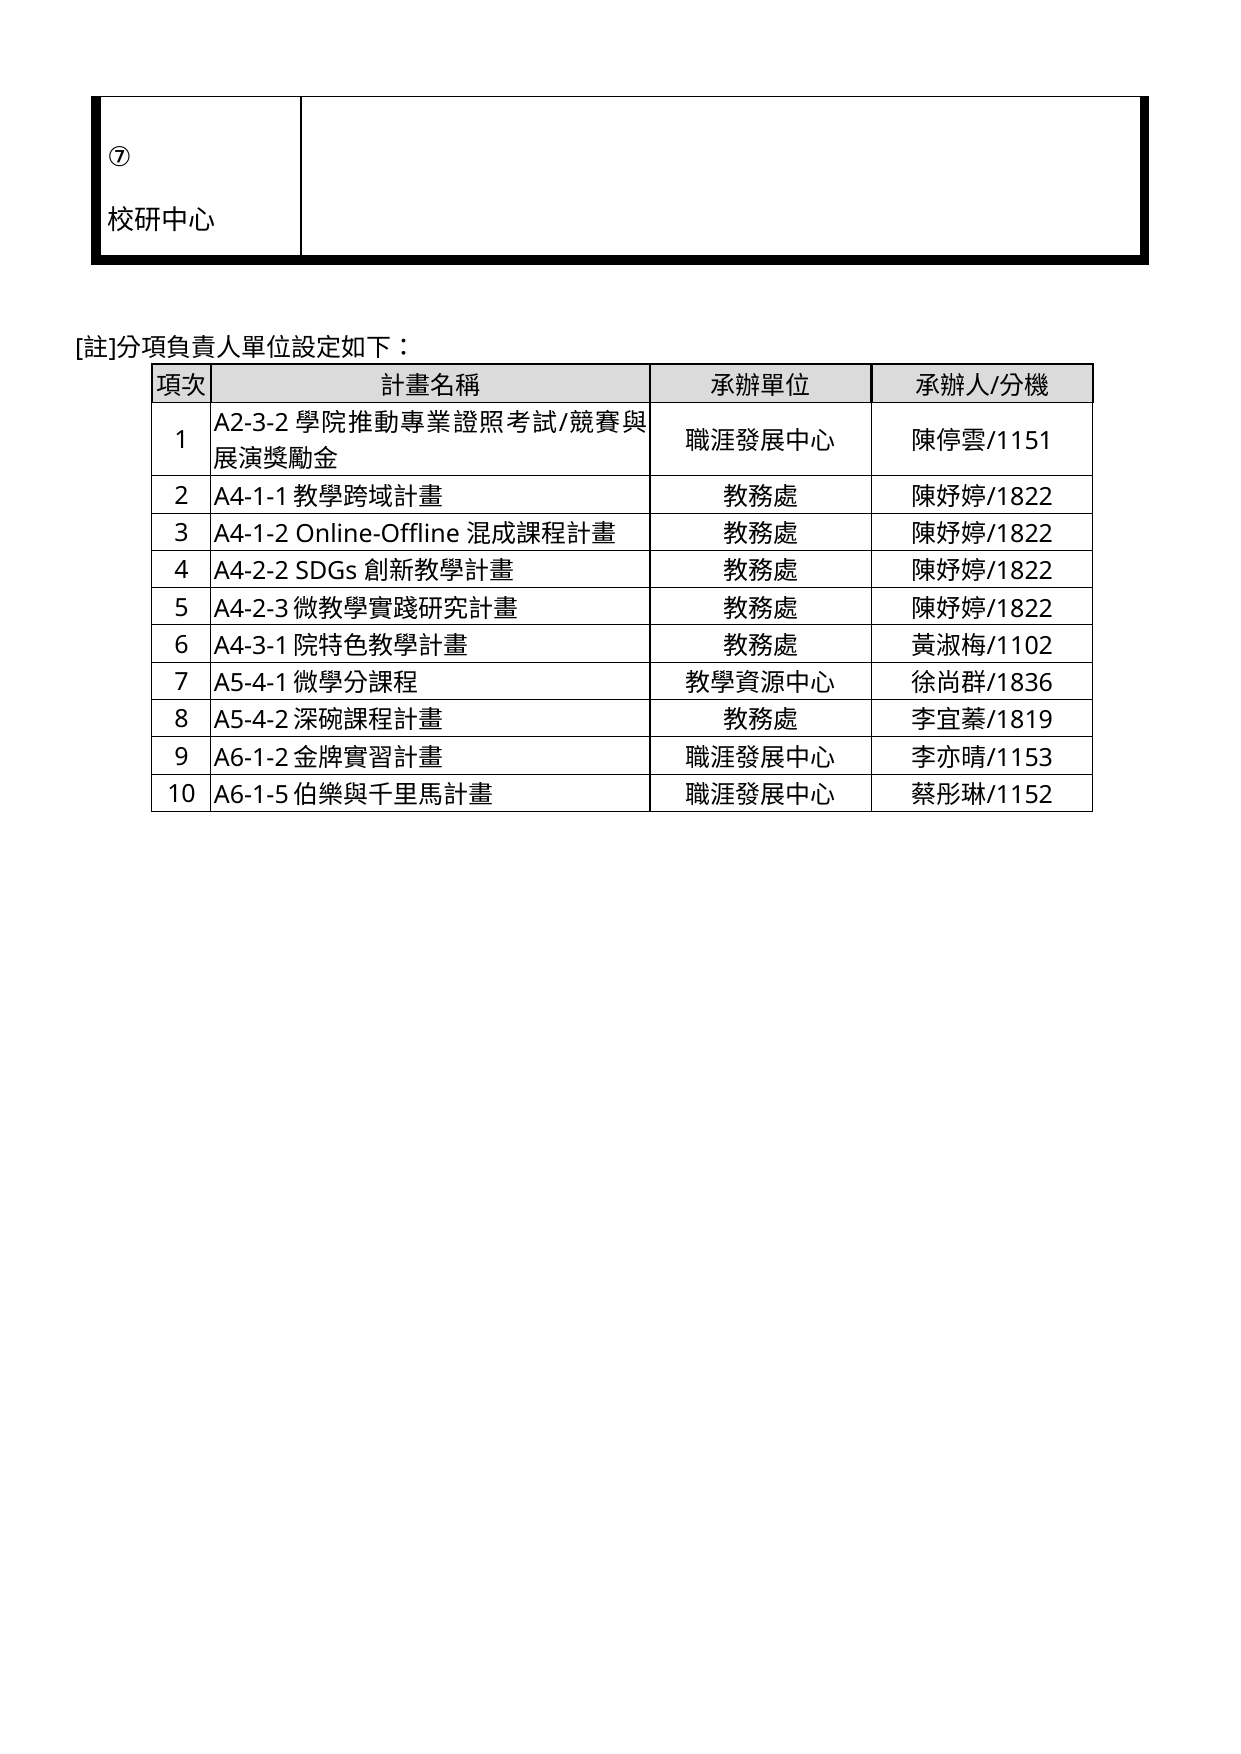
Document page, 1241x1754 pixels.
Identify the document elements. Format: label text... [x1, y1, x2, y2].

table_cell 3 [152, 514, 210, 550]
table_cell A4-2-3微教學實踐研究計畫 [211, 588, 649, 624]
table_cell 教學資源中心 [651, 663, 871, 699]
table_cell 6 [152, 625, 210, 662]
table_cell 陳妤婷/1822 [872, 588, 1092, 624]
table_header 承辦人/分機 [873, 365, 1092, 402]
table_header 承辦單位 [651, 365, 870, 402]
table_cell 徐尚群/1836 [872, 663, 1092, 699]
table_cell 10 [152, 775, 210, 811]
table_cell 職涯發展中心 [651, 737, 871, 773]
table_cell ⑦ 校研中心 [101, 97, 300, 255]
table_cell A5-4-1微學分課程 [211, 663, 649, 699]
table_cell 教務處 [651, 700, 871, 736]
table_cell A5-4-2深碗課程計畫 [211, 700, 649, 736]
table_cell 9 [152, 737, 210, 773]
table_cell A6-1-5伯樂與千里馬計畫 [211, 775, 649, 811]
table_cell 陳妤婷/1822 [872, 476, 1092, 512]
table_cell 4 [152, 551, 210, 587]
table_cell A4-1-2 Online-Offline 混成課程計畫 [211, 514, 649, 550]
table_cell 陳停雲/1151 [872, 403, 1092, 475]
table_header 項次 [153, 365, 210, 402]
table_cell 李宜蓁/1819 [872, 700, 1092, 736]
table_cell 陳妤婷/1822 [872, 551, 1092, 587]
table_header 計畫名稱 [212, 365, 649, 402]
table_cell A4-2-2 SDGs 創新教學計畫 [211, 551, 649, 587]
table_cell 教務處 [651, 514, 871, 550]
table_cell 2 [152, 476, 210, 512]
table_cell A2-3-2學院推動專業證照考試/競賽與展演獎勵金 [211, 403, 649, 475]
text [註]分項負責人單位設定如下： [75, 327, 1165, 363]
table_cell 教務處 [651, 625, 871, 662]
table_cell 8 [152, 700, 210, 736]
table_cell 7 [152, 663, 210, 699]
table_cell 5 [152, 588, 210, 624]
table_cell [302, 97, 1140, 255]
table_cell 教務處 [651, 476, 871, 512]
table_cell 1 [152, 403, 210, 475]
table_cell 職涯發展中心 [651, 403, 871, 475]
table_cell A4-1-1教學跨域計畫 [211, 476, 649, 512]
table_cell 陳妤婷/1822 [872, 514, 1092, 550]
table_cell A4-3-1院特色教學計畫 [211, 625, 649, 662]
table_cell 職涯發展中心 [651, 775, 871, 811]
table_cell 李亦晴/1153 [872, 737, 1092, 773]
table_cell 教務處 [651, 588, 871, 624]
table_cell A6-1-2金牌實習計畫 [211, 737, 649, 773]
table_cell 黃淑梅/1102 [872, 625, 1092, 662]
table_cell 蔡彤琳/1152 [872, 775, 1092, 811]
table_cell 教務處 [651, 551, 871, 587]
